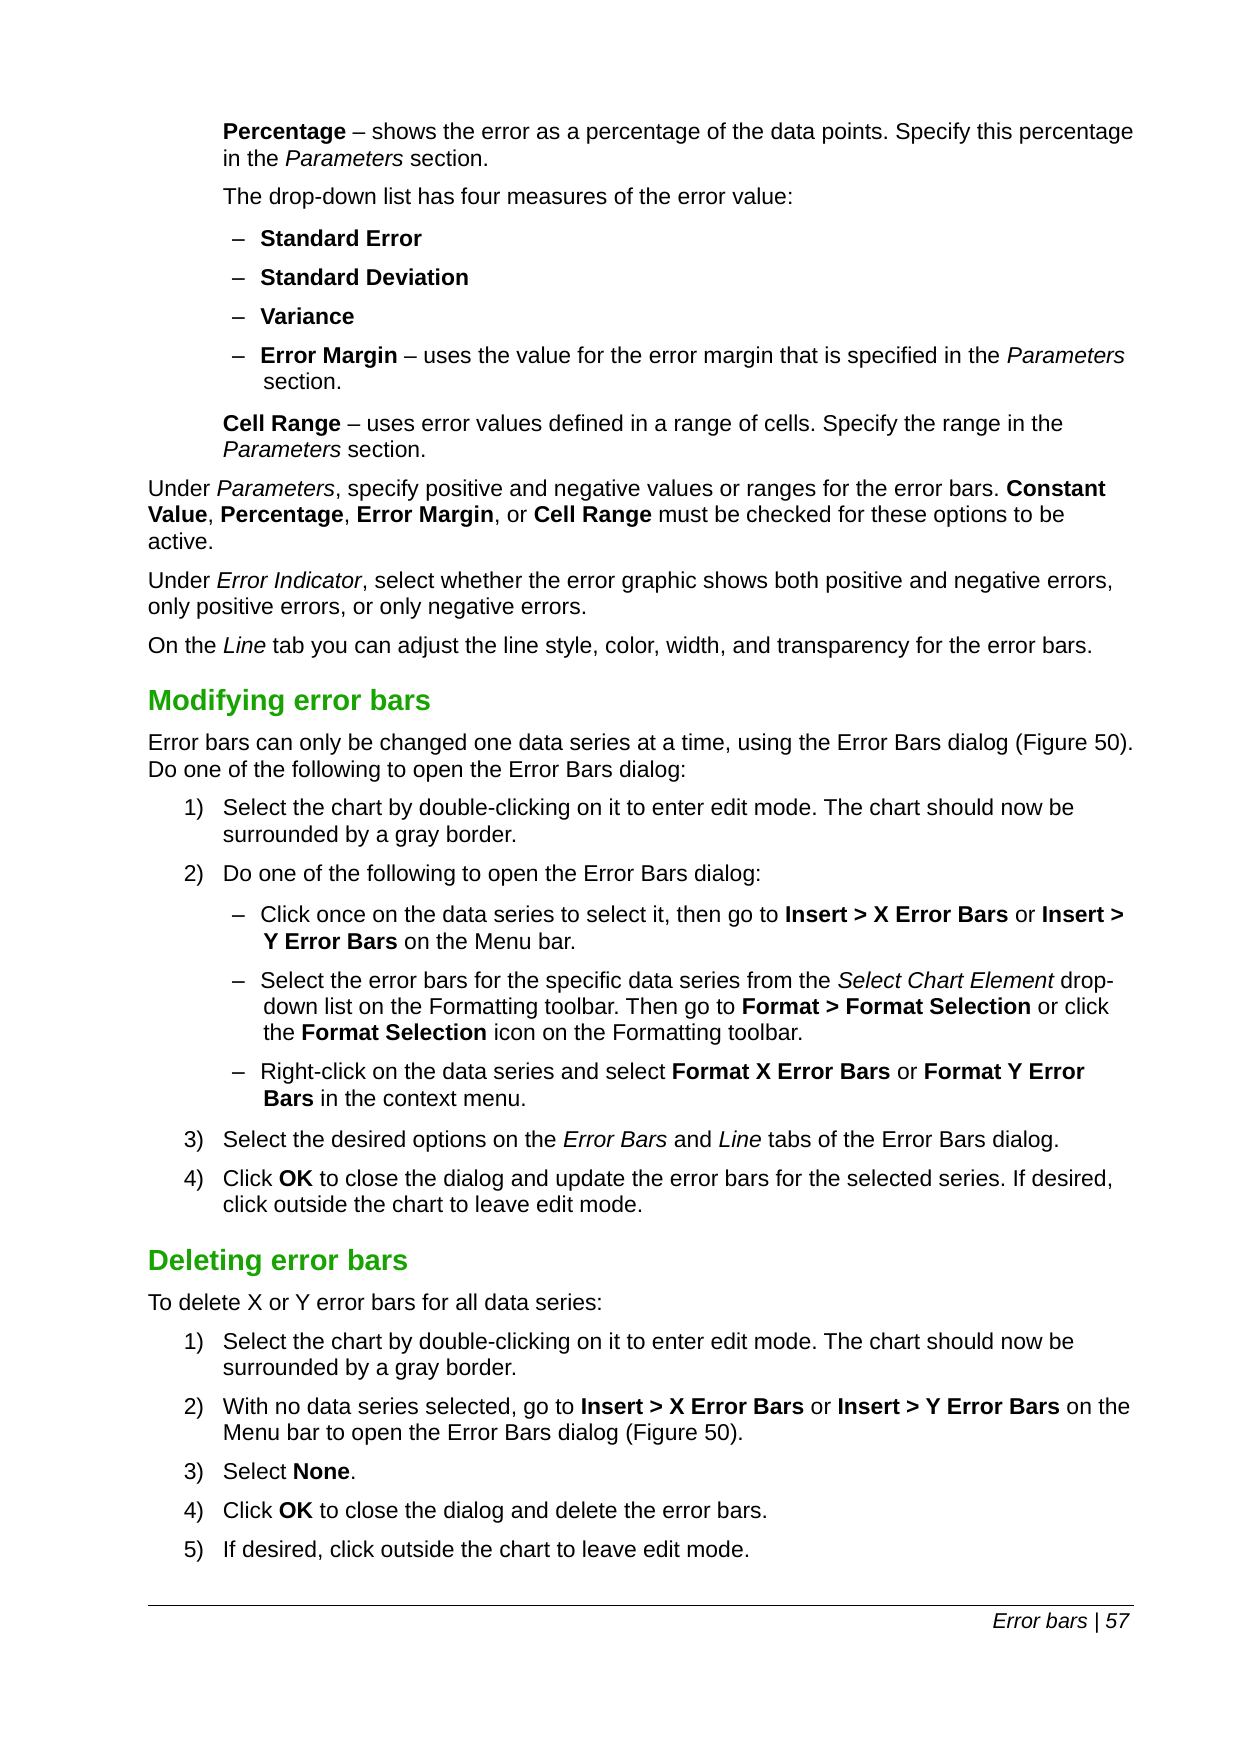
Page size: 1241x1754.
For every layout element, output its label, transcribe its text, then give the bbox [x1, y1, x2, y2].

list Standard Deviation [229, 261, 1134, 290]
text Percentage – shows the error as a percentage of the data points. Specify this percentage in the Parameters section. [223, 118, 1134, 171]
list Click OK to close the dialog and update the error bars for the selected series. If desired, click outside the chart to leave edit mode. [204, 1165, 1134, 1218]
list Select the chart by double-clicking on it to enter edit mode. The chart should now be surrounded by a gray border. [204, 1328, 1134, 1380]
text Under Error Indicator, select whether the error graphic shows both positive and negative errors, only positive errors, or only negative errors. [148, 567, 1134, 619]
list Select the chart by double-clicking on it to enter edit mode. The chart should now be surrounded by a gray border. [204, 794, 1134, 847]
subtitle Deleting error bars [148, 1243, 1134, 1276]
list Variance [229, 300, 1134, 329]
list To delete X or Y error bars for all data series: [148, 1289, 1134, 1315]
list Select the desired options on the Error Bars and Line tabs of the Error Bars dialog. [204, 1126, 1134, 1153]
text The drop-down list has four measures of the error value: [223, 183, 1134, 210]
list Click OK to close the dialog and delete the error bars. [204, 1497, 1134, 1523]
text Error bars can only be changed one data series at a time, using the Error Bars dialog (Figure 50). Do one of the following to open the Error Bars dialog: [148, 729, 1134, 782]
list Standard Error [229, 222, 1134, 251]
list Right-click on the data series and select Format X Error Bars or Format Y Error Bars in the context menu. [229, 1055, 1134, 1114]
list Click once on the data series to select it, then go to Insert > X Error Bars or Insert > Y Error Bars on the Menu bar. [229, 898, 1134, 954]
subtitle Modifying error bars [148, 683, 1134, 717]
list Error Margin – uses the value for the error margin that is specified in the Parameters section. [229, 339, 1134, 397]
list If desired, click outside the chart to leave edit mode. [204, 1536, 1134, 1562]
text On the Line tab you can adjust the line style, color, width, and transparency for the error bars. [148, 632, 1134, 658]
text Under Parameters, specify positive and negative values or ranges for the error bars. Constant Value, Percentage, Error Margin, or Cell Range must be checked for these options to be active. [148, 475, 1134, 554]
list Select None. [204, 1458, 1134, 1484]
list Select the error bars for the specific data series from the Select Chart Element drop-down list on the Formatting toolbar. Then go to Format > Format Selection or click the Format Selection icon on the Formatting toolbar. [229, 964, 1134, 1046]
list Do one of the following to open the Error Bars dialog: [204, 859, 1134, 886]
list With no data series selected, go to Insert > X Error Bars or Insert > Y Error Bars on the Menu bar to open the Error Bars dialog (Figure 50). [204, 1393, 1134, 1446]
text Cell Range – uses error values defined in a range of cells. Specify the range in the Parameters section. [223, 410, 1134, 462]
